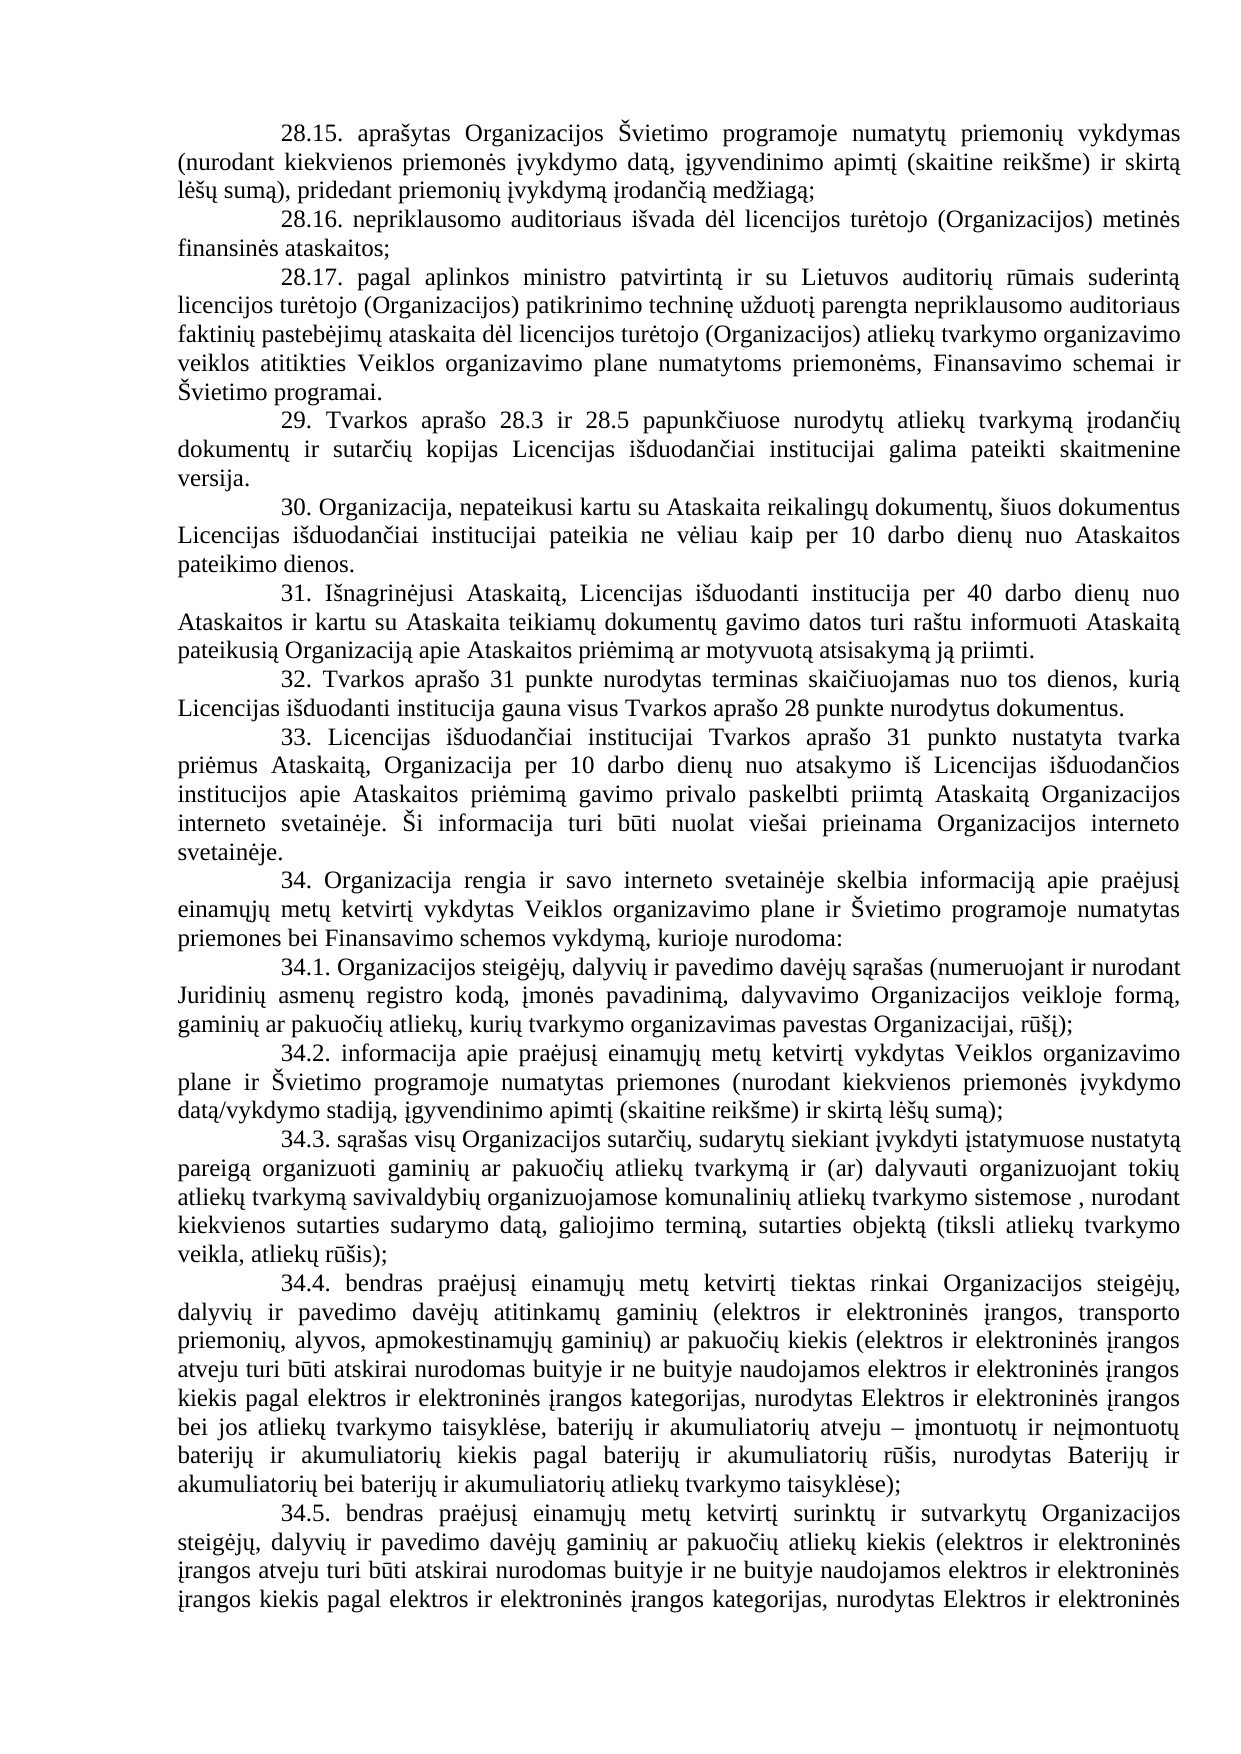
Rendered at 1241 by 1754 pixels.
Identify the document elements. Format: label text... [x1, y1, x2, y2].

text 34.3. sąrašas visų Organizacijos sutarčių, sudarytų siekiant įvykdyti įstatymuose nustatytą pareigą organizuoti gaminių ar pakuočių atliekų tvarkymą ir (ar) dalyvauti organizuojant tokių atliekų tvarkymą savivaldybių organizuojamose komunalinių atliekų tvarkymo sistemose , nurodant kiekvienos sutarties sudarymo datą, galiojimo terminą, sutarties objektą (tiksli atliekų tvarkymo veikla, atliekų rūšis); [177, 1124, 1181, 1268]
text 28.15. aprašytas Organizacijos Švietimo programoje numatytų priemonių vykdymas (nurodant kiekvienos priemonės įvykdymo datą, įgyvendinimo apimtį (skaitine reikšme) ir skirtą lėšų sumą), pridedant priemonių įvykdymą įrodančią medžiagą; [177, 118, 1181, 204]
text 29. Tvarkos aprašo 28.3 ir 28.5 papunkčiuose nurodytų atliekų tvarkymą įrodančių dokumentų ir sutarčių kopijas Licencijas išduodančiai institucijai galima pateikti skaitmenine versija. [177, 406, 1181, 492]
text 28.17. pagal aplinkos ministro patvirtintą ir su Lietuvos auditorių rūmais suderintą licencijos turėtojo (Organizacijos) patikrinimo techninę užduotį parengta nepriklausomo auditoriaus faktinių pastebėjimų ataskaita dėl licencijos turėtojo (Organizacijos) atliekų tvarkymo organizavimo veiklos atitikties Veiklos organizavimo plane numatytoms priemonėms, Finansavimo schemai ir Švietimo programai. [177, 262, 1181, 406]
text 34.4. bendras praėjusį einamųjų metų ketvirtį tiektas rinkai Organizacijos steigėjų, dalyvių ir pavedimo davėjų atitinkamų gaminių (elektros ir elektroninės įrangos, transporto priemonių, alyvos, apmokestinamųjų gaminių) ar pakuočių kiekis (elektros ir elektroninės įrangos atveju turi būti atskirai nurodomas buityje ir ne buityje naudojamos elektros ir elektroninės įrangos kiekis pagal elektros ir elektroninės įrangos kategorijas, nurodytas Elektros ir elektroninės įrangos bei jos atliekų tvarkymo taisyklėse, baterijų ir akumuliatorių atveju – įmontuotų ir neįmontuotų baterijų ir akumuliatorių kiekis pagal baterijų ir akumuliatorių rūšis, nurodytas Baterijų ir akumuliatorių bei baterijų ir akumuliatorių atliekų tvarkymo taisyklėse); [177, 1268, 1181, 1498]
text 30. Organizacija, nepateikusi kartu su Ataskaita reikalingų dokumentų, šiuos dokumentus Licencijas išduodančiai institucijai pateikia ne vėliau kaip per 10 darbo dienų nuo Ataskaitos pateikimo dienos. [177, 492, 1181, 578]
text 28.16. nepriklausomo auditoriaus išvada dėl licencijos turėtojo (Organizacijos) metinės finansinės ataskaitos; [177, 204, 1181, 262]
text 34.1. Organizacijos steigėjų, dalyvių ir pavedimo davėjų sąrašas (numeruojant ir nurodant Juridinių asmenų registro kodą, įmonės pavadinimą, dalyvavimo Organizacijos veikloje formą, gaminių ar pakuočių atliekų, kurių tvarkymo organizavimas pavestas Organizacijai, rūšį); [177, 952, 1181, 1038]
text 32. Tvarkos aprašo 31 punkte nurodytas terminas skaičiuojamas nuo tos dienos, kurią Licencijas išduodanti institucija gauna visus Tvarkos aprašo 28 punkte nurodytus dokumentus. [177, 664, 1181, 722]
text 31. Išnagrinėjusi Ataskaitą, Licencijas išduodanti institucija per 40 darbo dienų nuo Ataskaitos ir kartu su Ataskaita teikiamų dokumentų gavimo datos turi raštu informuoti Ataskaitą pateikusią Organizaciją apie Ataskaitos priėmimą ar motyvuotą atsisakymą ją priimti. [177, 578, 1181, 664]
text 33. Licencijas išduodančiai institucijai Tvarkos aprašo 31 punkto nustatyta tvarka priėmus Ataskaitą, Organizacija per 10 darbo dienų nuo atsakymo iš Licencijas išduodančios institucijos apie Ataskaitos priėmimą gavimo privalo paskelbti priimtą Ataskaitą Organizacijos interneto svetainėje. Ši informacija turi būti nuolat viešai prieinama Organizacijos interneto svetainėje. [177, 722, 1181, 866]
text 34.5. bendras praėjusį einamųjų metų ketvirtį surinktų ir sutvarkytų Organizacijos steigėjų, dalyvių ir pavedimo davėjų gaminių ar pakuočių atliekų kiekis (elektros ir elektroninės įrangos atveju turi būti atskirai nurodomas buityje ir ne buityje naudojamos elektros ir elektroninės įrangos kiekis pagal elektros ir elektroninės įrangos kategorijas, nurodytas Elektros ir elektroninės [177, 1498, 1181, 1613]
text 34. Organizacija rengia ir savo interneto svetainėje skelbia informaciją apie praėjusį einamųjų metų ketvirtį vykdytas Veiklos organizavimo plane ir Švietimo programoje numatytas priemones bei Finansavimo schemos vykdymą, kurioje nurodoma: [177, 866, 1181, 952]
text 34.2. informacija apie praėjusį einamųjų metų ketvirtį vykdytas Veiklos organizavimo plane ir Švietimo programoje numatytas priemones (nurodant kiekvienos priemonės įvykdymo datą/vykdymo stadiją, įgyvendinimo apimtį (skaitine reikšme) ir skirtą lėšų sumą); [177, 1038, 1181, 1124]
